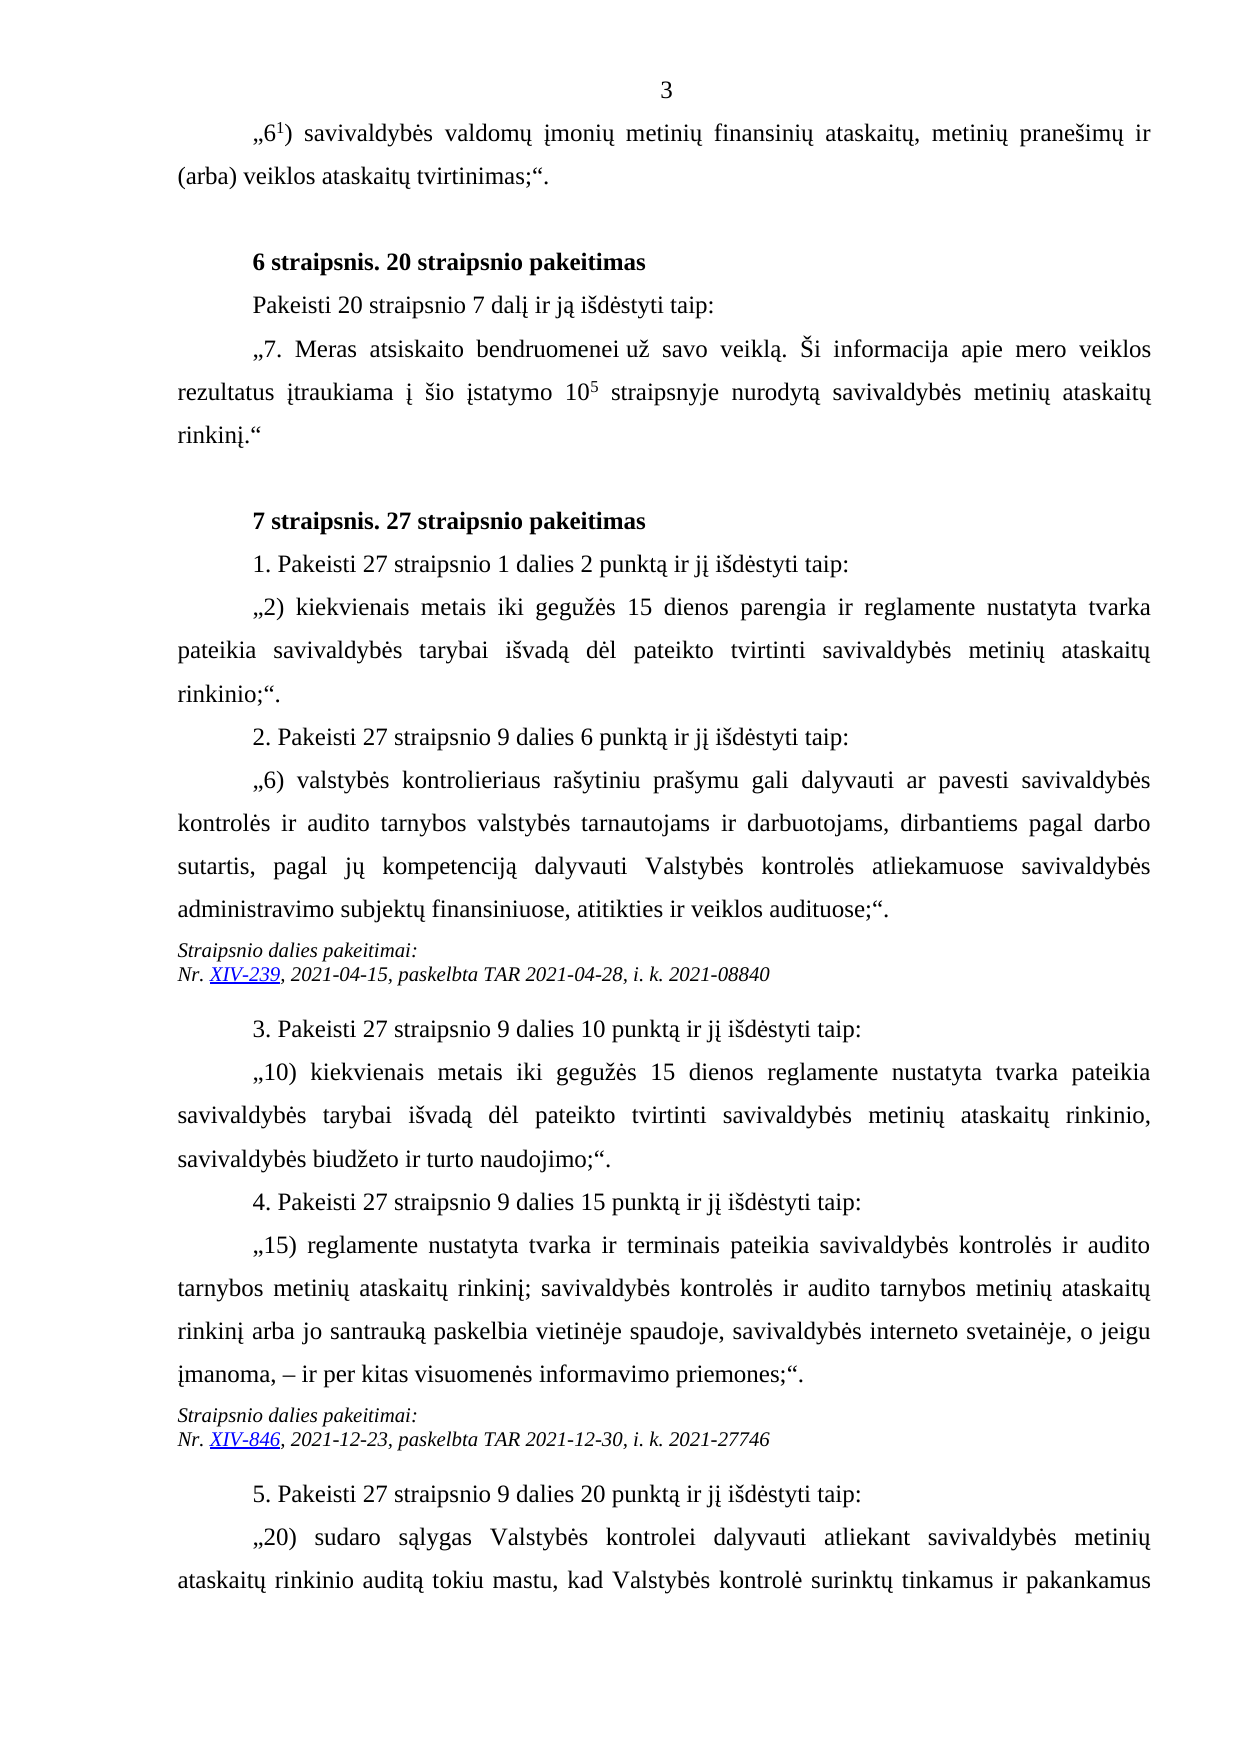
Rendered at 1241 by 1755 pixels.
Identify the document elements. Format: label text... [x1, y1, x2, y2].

text 2. Pakeisti 27 straipsnio 9 dalies 6 punktą ir jį išdėstyti taip: [177, 722, 1152, 751]
text „61) savivaldybės valdomų įmonių metinių finansinių ataskaitų, metinių pranešimų ir (arba) veiklos ataskaitų tvirtinimas;“. [177, 118, 1152, 190]
text 4. Pakeisti 27 straipsnio 9 dalies 15 punktą ir jį išdėstyti taip: [177, 1187, 1152, 1216]
text „10) kiekvienais metais iki gegužės 15 dienos reglamente nustatyta tvarka pateikia savivaldybės tarybai išvadą dėl pateikto tvirtinti savivaldybės metinių ataskaitų rinkinio, savivaldybės biudžeto ir turto naudojimo;“. [177, 1057, 1152, 1172]
text 7 straipsnis. 27 straipsnio pakeitimas [177, 506, 1152, 535]
text 3. Pakeisti 27 straipsnio 9 dalies 10 punktą ir jį išdėstyti taip: [177, 1014, 1152, 1043]
text „7. Meras atsiskaito bendruomenei už savo veiklą. Ši informacija apie mero veiklos rezultatus įtraukiama į šio įstatymo 105 straipsnyje nurodytą savivaldybės metinių ataskaitų rinkinį.“ [177, 334, 1152, 449]
text „6) valstybės kontrolieriaus rašytiniu prašymu gali dalyvauti ar pavesti savivaldybės kontrolės ir audito tarnybos valstybės tarnautojams ir darbuotojams, dirbantiems pagal darbo sutartis, pagal jų kompetenciją dalyvauti Valstybės kontrolės atliekamuose savivaldybės administravimo subjektų finansiniuose, atitikties ir veiklos audituose;“. [177, 765, 1152, 923]
text Straipsnio dalies pakeitimai: [177, 1402, 1152, 1427]
text Straipsnio dalies pakeitimai: [177, 937, 1152, 962]
text 5. Pakeisti 27 straipsnio 9 dalies 20 punktą ir jį išdėstyti taip: [177, 1479, 1152, 1508]
text Nr. XIV-239, 2021-04-15, paskelbta TAR 2021-04-28, i. k. 2021-08840 [177, 962, 1152, 986]
text Pakeisti 20 straipsnio 7 dalį ir ją išdėstyti taip: [177, 291, 1152, 319]
text 6 straipsnis. 20 straipsnio pakeitimas [177, 247, 1152, 276]
text 1. Pakeisti 27 straipsnio 1 dalies 2 punktą ir jį išdėstyti taip: [177, 549, 1152, 578]
text „15) reglamente nustatyta tvarka ir terminais pateikia savivaldybės kontrolės ir audito tarnybos metinių ataskaitų rinkinį; savivaldybės kontrolės ir audito tarnybos metinių ataskaitų rinkinį arba jo santrauką paskelbia vietinėje spaudoje, savivaldybės interneto svetainėje, o jeigu įmanoma, – ir per kitas visuomenės informavimo priemones;“. [177, 1230, 1152, 1388]
text Nr. XIV-846, 2021-12-23, paskelbta TAR 2021-12-30, i. k. 2021-27746 [177, 1427, 1152, 1451]
text „2) kiekvienais metais iki gegužės 15 dienos parengia ir reglamente nustatyta tvarka pateikia savivaldybės tarybai išvadą dėl pateikto tvirtinti savivaldybės metinių ataskaitų rinkinio;“. [177, 592, 1152, 707]
text „20) sudaro sąlygas Valstybės kontrolei dalyvauti atliekant savivaldybės metinių ataskaitų rinkinio auditą tokiu mastu, kad Valstybės kontrolė surinktų tinkamus ir pakankamus [177, 1522, 1152, 1594]
